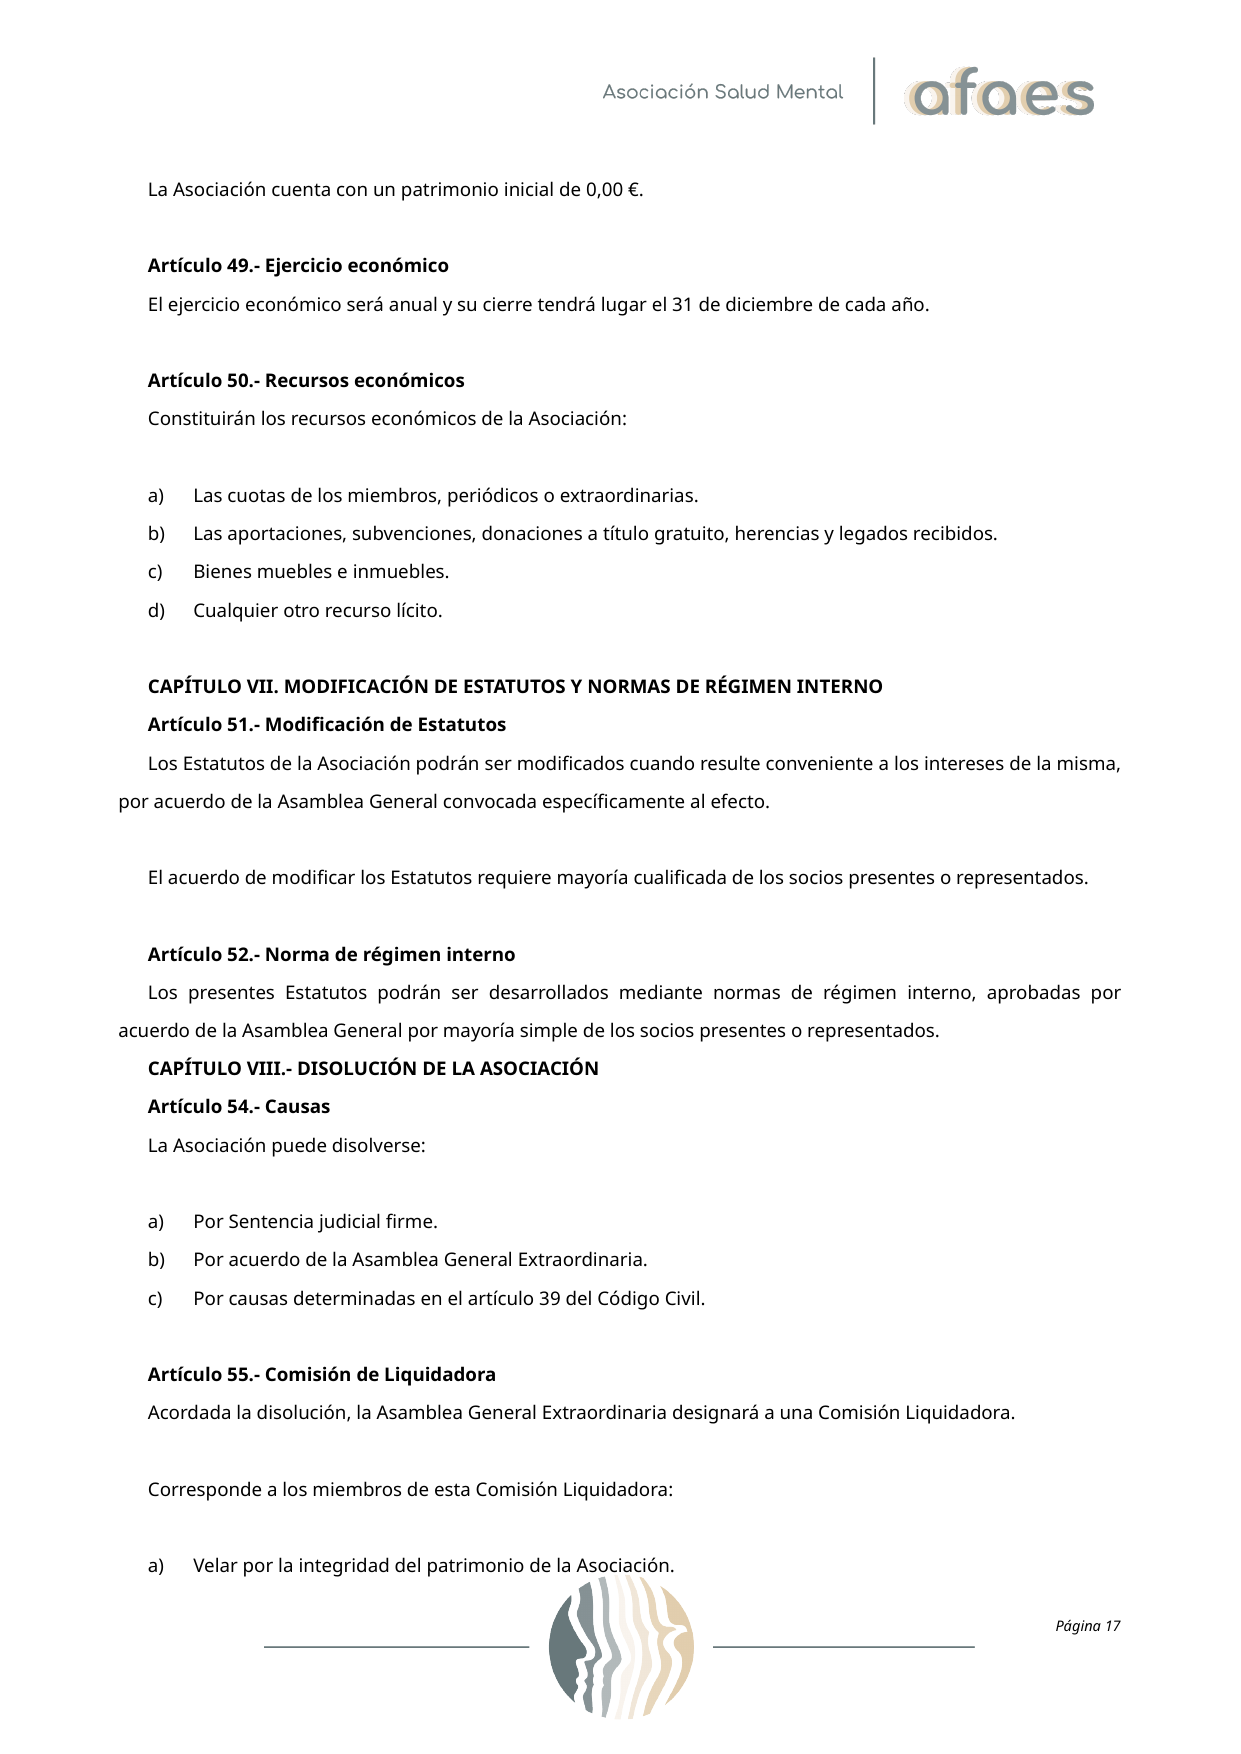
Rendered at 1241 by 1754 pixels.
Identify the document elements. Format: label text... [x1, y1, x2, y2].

list Bienes muebles e inmuebles. [118, 559, 1122, 584]
text Los Estatutos de la Asociación podrán ser modificados cuando resulte conveniente a los intereses de la misma, por acuerdo de la Asamblea General convocada específicamente al efecto. [118, 750, 1122, 813]
list Velar por la integridad del patrimonio de la Asociación. [118, 1553, 1122, 1578]
text Corresponde a los miembros de esta Comisión Liquidadora: [118, 1476, 1122, 1502]
list Por acuerdo de la Asamblea General Extraordinaria. [118, 1247, 1122, 1272]
text Constituirán los recursos económicos de la Asociación: [118, 406, 1122, 431]
list Por causas determinadas en el artículo 39 del Código Civil. [118, 1285, 1122, 1311]
text Acordada la disolución, la Asamblea General Extraordinaria designará a una Comisión Liquidadora. [118, 1400, 1122, 1425]
text Artículo 50.- Recursos económicos [118, 367, 1122, 393]
text El ejercicio económico será anual y su cierre tendrá lugar el 31 de diciembre de cada año. [118, 291, 1122, 317]
text El acuerdo de modificar los Estatutos requiere mayoría cualificada de los socios presentes o representados. [118, 864, 1122, 890]
text Artículo 49.- Ejercicio económico [118, 253, 1122, 278]
text CAPÍTULO VII. MODIFICACIÓN DE ESTATUTOS Y NORMAS DE RÉGIMEN INTERNO [118, 673, 1122, 699]
list Las cuotas de los miembros, periódicos o extraordinarias. [118, 482, 1122, 508]
list Por Sentencia judicial firme. [118, 1208, 1122, 1234]
text La Asociación puede disolverse: [118, 1132, 1122, 1158]
text La Asociación cuenta con un patrimonio inicial de 0,00 €. [118, 176, 1122, 202]
text Los presentes Estatutos podrán ser desarrollados mediante normas de régimen interno, aprobadas por acuerdo de la Asamblea General por mayoría simple de los socios presentes o representados. [118, 979, 1122, 1043]
text Artículo 54.- Causas [118, 1094, 1122, 1119]
text Artículo 55.- Comisión de Liquidadora [118, 1361, 1122, 1387]
text CAPÍTULO VIII.- DISOLUCIÓN DE LA ASOCIACIÓN [118, 1056, 1122, 1081]
text Artículo 51.- Modificación de Estatutos [118, 712, 1122, 737]
list Cualquier otro recurso lícito. [118, 597, 1122, 622]
list Las aportaciones, subvenciones, donaciones a título gratuito, herencias y legados recibidos. [118, 520, 1122, 546]
text Artículo 52.- Norma de régimen interno [118, 941, 1122, 966]
